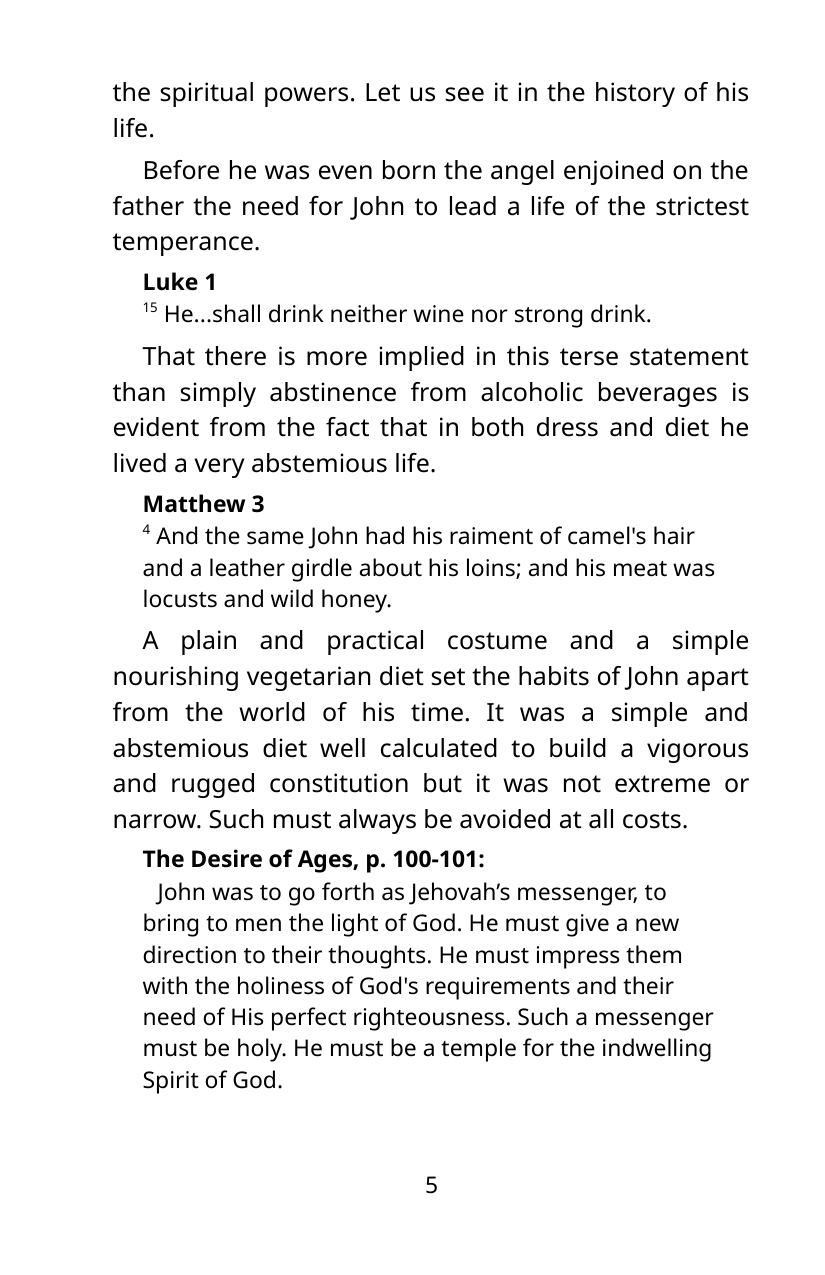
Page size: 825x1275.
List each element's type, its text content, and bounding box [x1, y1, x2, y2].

text the spiritual powers. Let us see it in the history of his life. [112, 75, 750, 145]
text Luke 1 [142, 266, 750, 297]
text Matthew 3 [142, 488, 750, 519]
text 4 And the same John had his raiment of camel's hair and a leather girdle about his loins; and his meat was locusts and wild honey. [142, 520, 720, 614]
text A plain and practical costume and a simple nourishing vegetarian diet set the habits of John apart from the world of his time. It was a simple and abstemious diet well calculated to build a vigorous and rugged constitution but it was not extreme or narrow. Such must always be avoided at all costs. [112, 623, 750, 836]
text Before he was even born the angel enjoined on the father the need for John to lead a life of the strictest temperance. [112, 152, 750, 258]
text That there is more implied in this terse statement than simply abstinence from alcoholic beverages is evident from the fact that in both dress and diet he lived a very abstemious life. [112, 339, 750, 480]
text 15 He...shall drink neither wine nor strong drink. [142, 298, 720, 330]
text The Desire of Ages, p. 100-101: [142, 843, 750, 875]
text John was to go forth as Jehovah’s messenger, to bring to men the light of God. He must give a new direction to their thoughts. He must impress them with the holiness of God's requirements and their need of His perfect righteousness. Such a messenger must be holy. He must be a temple for the indwelling Spirit of God. [142, 876, 720, 1095]
